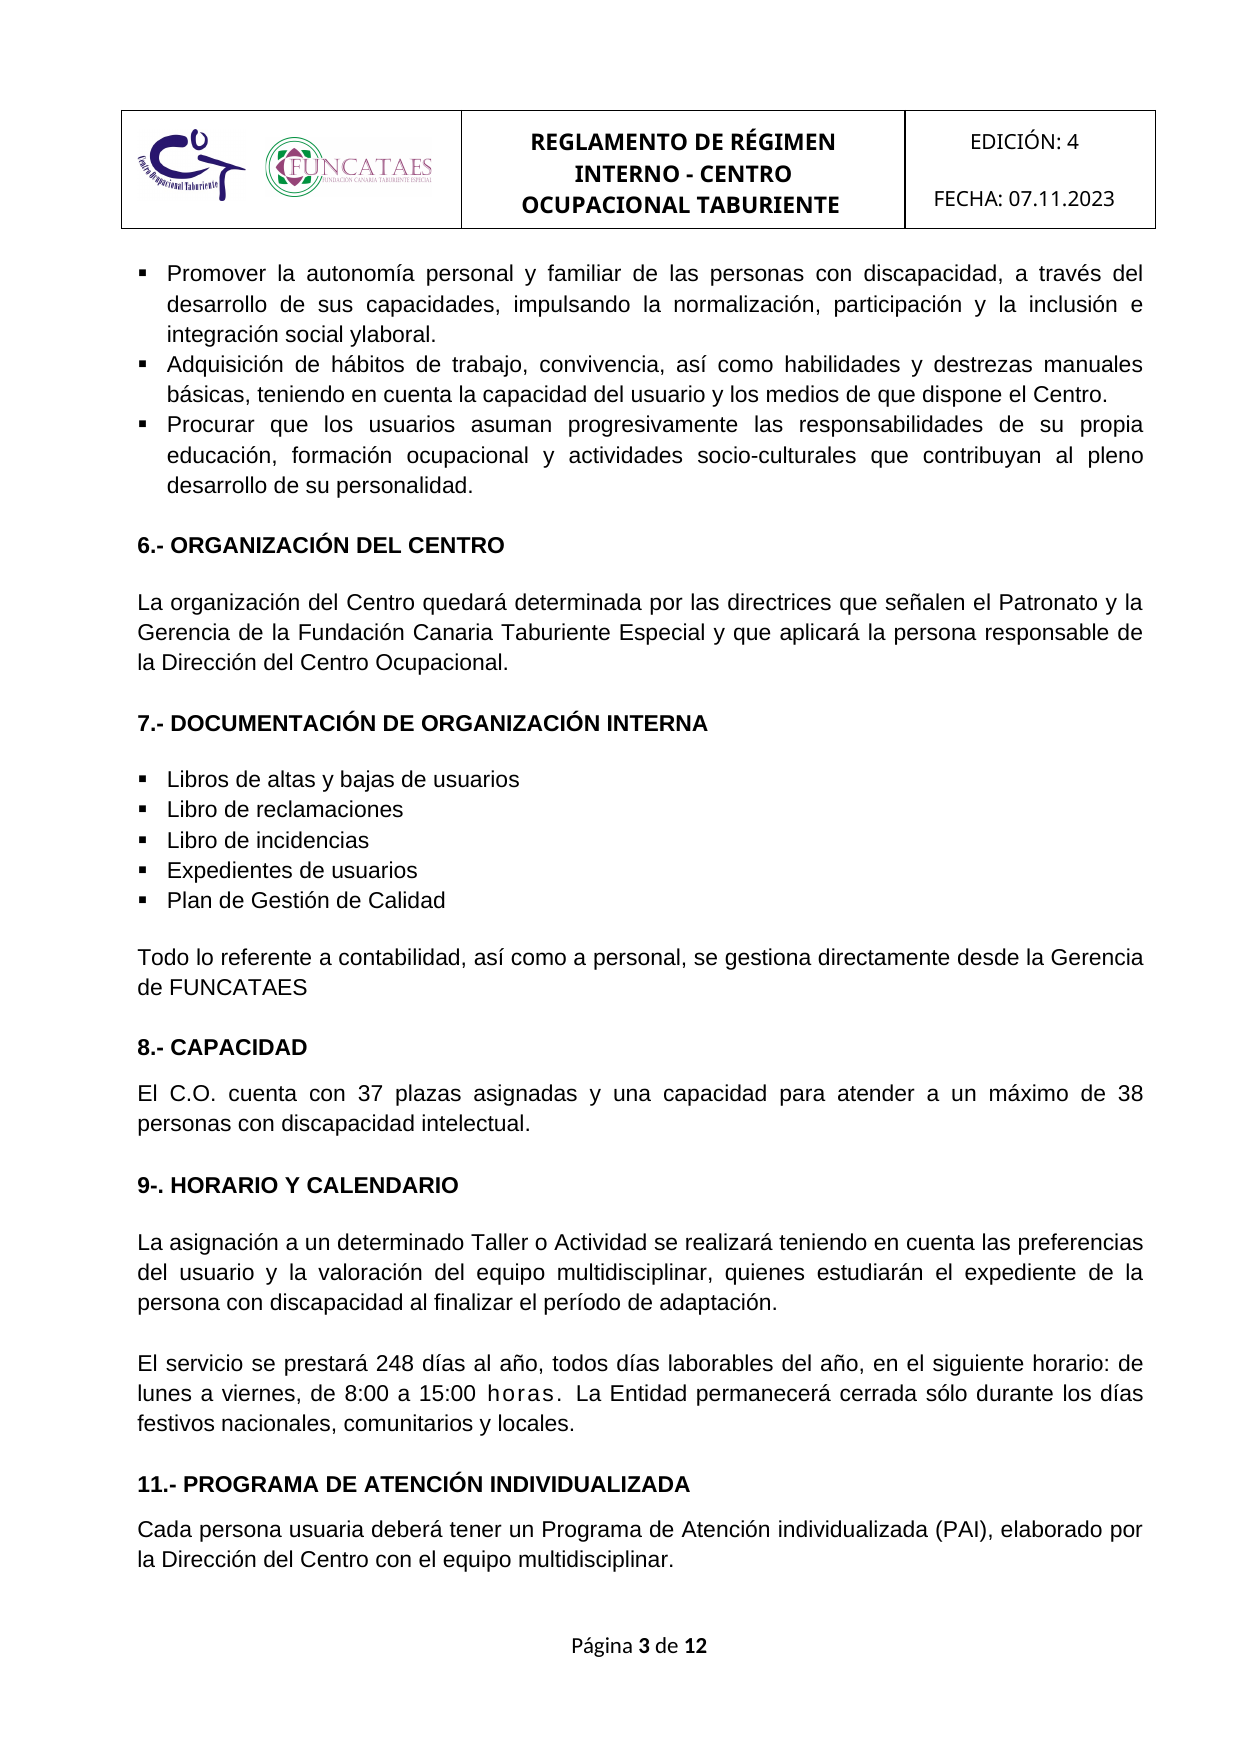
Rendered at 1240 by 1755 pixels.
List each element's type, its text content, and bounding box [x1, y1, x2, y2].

list Libro de incidencias [137, 827, 1144, 853]
text La organización del Centro quedará determinada por las directrices que señalen el Patronato y la Gerencia de la Fundación Canaria Taburiente Especial y que aplicará la persona responsable de la Dirección del Centro Ocupacional. [137, 589, 1144, 676]
text El C.O. cuenta con 37 plazas asignadas y una capacidad para atender a un máximo de 38 personas con discapacidad intelectual. [137, 1080, 1144, 1136]
subtitle 7.- DOCUMENTACIÓN DE ORGANIZACIÓN INTERNA [137, 709, 1144, 736]
list Promover la autonomía personal y familiar de las personas con discapacidad, a través del desarrollo de sus capacidades, impulsando la normalización, participación y la inclusión e integración social ylaboral. [137, 260, 1144, 347]
list 11.- PROGRAMA DE ATENCIÓN INDIVIDUALIZADA [137, 1471, 1144, 1497]
list Expedientes de usuarios [137, 857, 1144, 883]
list Plan de Gestión de Calidad [137, 887, 1144, 913]
list Adquisición de hábitos de trabajo, convivencia, así como habilidades y destrezas manuales básicas, teniendo en cuenta la capacidad del usuario y los medios de que dispone el Centro. [137, 351, 1144, 407]
text Todo lo referente a contabilidad, así como a personal, se gestiona directamente desde la Gerencia de FUNCATAES [137, 944, 1144, 1000]
text 8.- CAPACIDAD [137, 1034, 1144, 1061]
text El servicio se prestará 248 días al año, todos días laborables del año, en el siguiente horario: de lunes a viernes, de 8:00 a 15:00 horas. La Entidad permanecerá cerrada sólo durante los días festivos nacionales, comunitarios y locales. [137, 1350, 1144, 1437]
subtitle 6.- ORGANIZACIÓN DEL CENTRO [137, 532, 1144, 558]
text La asignación a un determinado Taller o Actividad se realizará teniendo en cuenta las preferencias del usuario y la valoración del equipo multidisciplinar, quienes estudiarán el expediente de la persona con discapacidad al finalizar el período de adaptación. [137, 1229, 1144, 1316]
list Libros de altas y bajas de usuarios [137, 766, 1144, 792]
subtitle 9-. HORARIO Y CALENDARIO [137, 1172, 1144, 1199]
text Cada persona usuaria deberá tener un Programa de Atención individualizada (PAI), elaborado por la Dirección del Centro con el equipo multidisciplinar. [137, 1516, 1144, 1573]
list Libro de reclamaciones [137, 796, 1144, 823]
list Procurar que los usuarios asuman progresivamente las responsabilidades de su propia educación, formación ocupacional y actividades socio-culturales que contribuyan al pleno desarrollo de su personalidad. [137, 411, 1144, 498]
